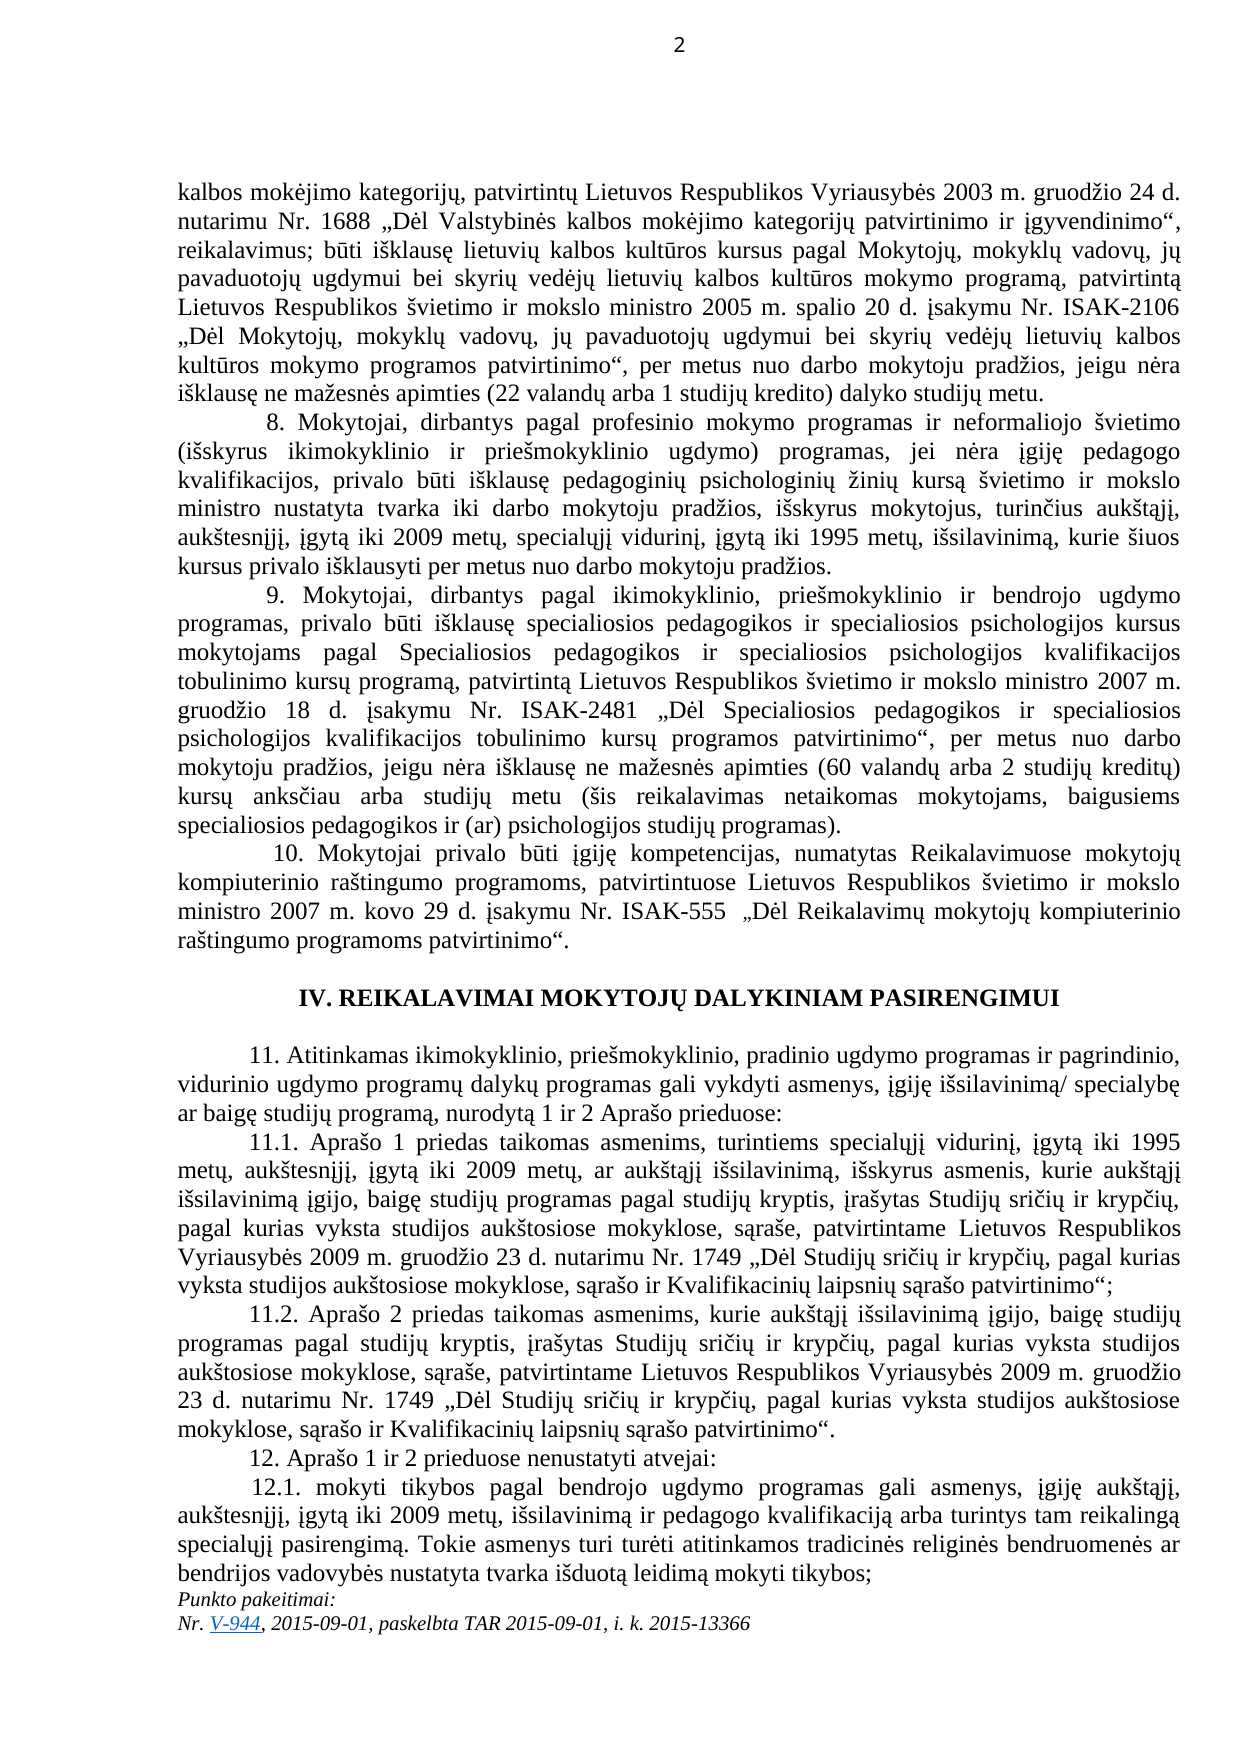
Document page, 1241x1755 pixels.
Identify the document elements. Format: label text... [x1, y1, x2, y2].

text 12. Aprašo 1 ir 2 prieduose nenustatyti atvejai: [177, 1443, 1181, 1472]
text 11.2. Aprašo 2 priedas taikomas asmenims, kurie aukštąjį išsilavinimą įgijo, baigę studijų programas pagal studijų kryptis, įrašytas Studijų sričių ir krypčių, pagal kurias vyksta studijos aukštosiose mokyklose, sąraše, patvirtintame Lietuvos Respublikos Vyriausybės 2009 m. gruodžio 23 d. nutarimu Nr. 1749 „Dėl Studijų sričių ir krypčių, pagal kurias vyksta studijos aukštosiose mokyklose, sąrašo ir Kvalifikacinių laipsnių sąrašo patvirtinimo“. [177, 1299, 1181, 1443]
text IV. REIKALAVIMAI MOKYTOJŲ DALYKINIAM PASIRENGIMUI [177, 983, 1181, 1012]
text 11.1. Aprašo 1 priedas taikomas asmenims, turintiems specialųjį vidurinį, įgytą iki 1995 metų, aukštesnįjį, įgytą iki 2009 metų, ar aukštąjį išsilavinimą, išskyrus asmenis, kurie aukštąjį išsilavinimą įgijo, baigę studijų programas pagal studijų kryptis, įrašytas Studijų sričių ir krypčių, pagal kurias vyksta studijos aukštosiose mokyklose, sąraše, patvirtintame Lietuvos Respublikos Vyriausybės 2009 m. gruodžio 23 d. nutarimu Nr. 1749 „Dėl Studijų sričių ir krypčių, pagal kurias vyksta studijos aukštosiose mokyklose, sąrašo ir Kvalifikacinių laipsnių sąrašo patvirtinimo“; [177, 1127, 1181, 1299]
text 8. Mokytojai, dirbantys pagal profesinio mokymo programas ir neformaliojo švietimo (išskyrus ikimokyklinio ir priešmokyklinio ugdymo) programas, jei nėra įgiję pedagogo kvalifikacijos, privalo būti išklausę pedagoginių psichologinių žinių kursą švietimo ir mokslo ministro nustatyta tvarka iki darbo mokytoju pradžios, išskyrus mokytojus, turinčius aukštąjį, aukštesnįjį, įgytą iki 2009 metų, specialųjį vidurinį, įgytą iki 1995 metų, išsilavinimą, kurie šiuos kursus privalo išklausyti per metus nuo darbo mokytoju pradžios. [177, 407, 1181, 580]
text 9. Mokytojai, dirbantys pagal ikimokyklinio, priešmokyklinio ir bendrojo ugdymo programas, privalo būti išklausę specialiosios pedagogikos ir specialiosios psichologijos kursus mokytojams pagal Specialiosios pedagogikos ir specialiosios psichologijos kvalifikacijos tobulinimo kursų programą, patvirtintą Lietuvos Respublikos švietimo ir mokslo ministro 2007 m. gruodžio 18 d. įsakymu Nr. ISAK-2481 „Dėl Specialiosios pedagogikos ir specialiosios psichologijos kvalifikacijos tobulinimo kursų programos patvirtinimo“, per metus nuo darbo mokytoju pradžios, jeigu nėra išklausę ne mažesnės apimties (60 valandų arba 2 studijų kreditų) kursų anksčiau arba studijų metu (šis reikalavimas netaikomas mokytojams, baigusiems specialiosios pedagogikos ir (ar) psichologijos studijų programas). [177, 580, 1181, 838]
text 12.1. mokyti tikybos pagal bendrojo ugdymo programas gali asmenys, įgiję aukštąjį, aukštesnįjį, įgytą iki 2009 metų, išsilavinimą ir pedagogo kvalifikaciją arba turintys tam reikalingą specialųjį pasirengimą. Tokie asmenys turi turėti atitinkamos tradicinės religinės bendruomenės ar bendrijos vadovybės nustatyta tvarka išduotą leidimą mokyti tikybos; [177, 1472, 1181, 1587]
text 11. Atitinkamas ikimokyklinio, priešmokyklinio, pradinio ugdymo programas ir pagrindinio, vidurinio ugdymo programų dalykų programas gali vykdyti asmenys, įgiję išsilavinimą/ specialybę ar baigę studijų programą, nurodytą 1 ir 2 Aprašo prieduose: [177, 1041, 1181, 1127]
text kalbos mokėjimo kategorijų, patvirtintų Lietuvos Respublikos Vyriausybės 2003 m. gruodžio 24 d. nutarimu Nr. 1688 „Dėl Valstybinės kalbos mokėjimo kategorijų patvirtinimo ir įgyvendinimo“, reikalavimus; būti išklausę lietuvių kalbos kultūros kursus pagal Mokytojų, mokyklų vadovų, jų pavaduotojų ugdymui bei skyrių vedėjų lietuvių kalbos kultūros mokymo programą, patvirtintą Lietuvos Respublikos švietimo ir mokslo ministro 2005 m. spalio 20 d. įsakymu Nr. ISAK-2106 „Dėl Mokytojų, mokyklų vadovų, jų pavaduotojų ugdymui bei skyrių vedėjų lietuvių kalbos kultūros mokymo programos patvirtinimo“, per metus nuo darbo mokytoju pradžios, jeigu nėra išklausę ne mažesnės apimties (22 valandų arba 1 studijų kredito) dalyko studijų metu. [177, 177, 1181, 407]
text 10. Mokytojai privalo būti įgiję kompetencijas, numatytas Reikalavimuose mokytojų kompiuterinio raštingumo programoms, patvirtintuose Lietuvos Respublikos švietimo ir mokslo ministro 2007 m. kovo 29 d. įsakymu Nr. ISAK-555 „Dėl Reikalavimų mokytojų kompiuterinio raštingumo programoms patvirtinimo“. [177, 838, 1181, 954]
text Nr. V-944, 2015-09-01, paskelbta TAR 2015-09-01, i. k. 2015-13366 [177, 1611, 1181, 1635]
text Punkto pakeitimai: [177, 1587, 1181, 1611]
